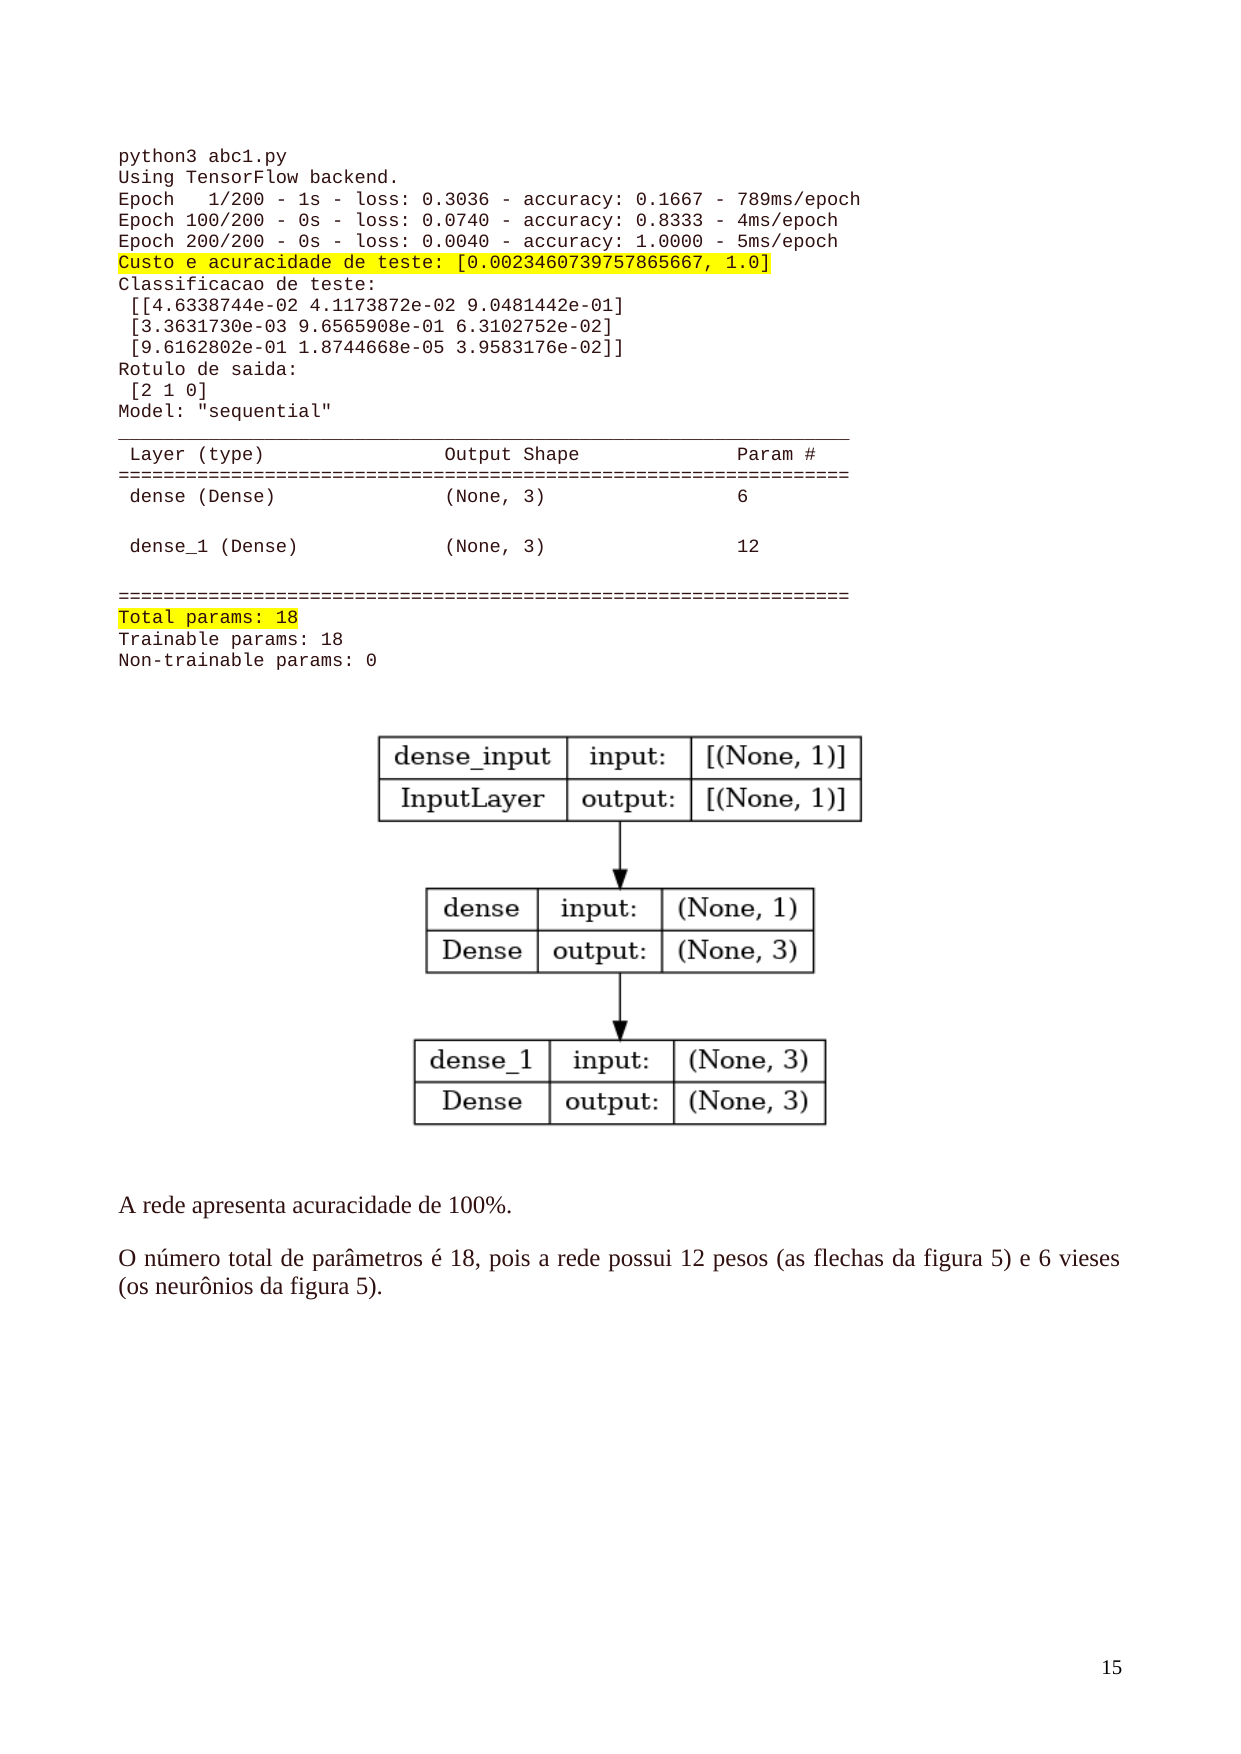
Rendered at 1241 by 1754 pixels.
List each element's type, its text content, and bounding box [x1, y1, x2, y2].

text dense_1 (Dense) (None, 3) 12 [118, 537, 1122, 558]
text ================================================================= [118, 466, 1122, 487]
text O número total de parâmetros é 18, pois a rede possui 12 pesos (as flechas da figura 5) e 6 vieses (os neurônios da figura 5). [118, 1243, 1122, 1300]
text Epoch 1/200 - 1s - loss: 0.3036 - accuracy: 0.1667 - 789ms/epoch [118, 189, 1122, 211]
text Total params: 18 [118, 608, 1122, 629]
text Non-trainable params: 0 [118, 651, 1122, 672]
text Classificacao de teste: [118, 274, 1122, 296]
text [[4.6338744e-02 4.1173872e-02 9.0481442e-01] [118, 296, 1122, 317]
text [3.3631730e-03 9.6565908e-01 6.3102752e-02] [118, 317, 1122, 338]
text Epoch 200/200 - 0s - loss: 0.0040 - accuracy: 1.0000 - 5ms/epoch [118, 232, 1122, 253]
text Using TensorFlow backend. [118, 168, 1122, 189]
text Custo e acuracidade de teste: [0.0023460739757865667, 1.0] [118, 253, 1122, 274]
text Epoch 100/200 - 0s - loss: 0.0740 - accuracy: 0.8333 - 4ms/epoch [118, 211, 1122, 232]
text ================================================================= [118, 587, 1122, 608]
text dense (Dense) (None, 3) 6 [118, 487, 1122, 508]
text Rotulo de saida: [118, 359, 1122, 381]
text [9.6162802e-01 1.8744668e-05 3.9583176e-02]] [118, 338, 1122, 359]
text Trainable params: 18 [118, 629, 1122, 651]
text [2 1 0] [118, 381, 1122, 402]
text Model: "sequential" [118, 402, 1122, 423]
text python3 abc1.py [118, 147, 1122, 168]
picture [372, 729, 869, 1133]
text Layer (type) Output Shape Param # [118, 444, 1122, 466]
text A rede apresenta acuracidade de 100%. [118, 1190, 1122, 1219]
text _________________________________________________________________ [118, 423, 1122, 444]
